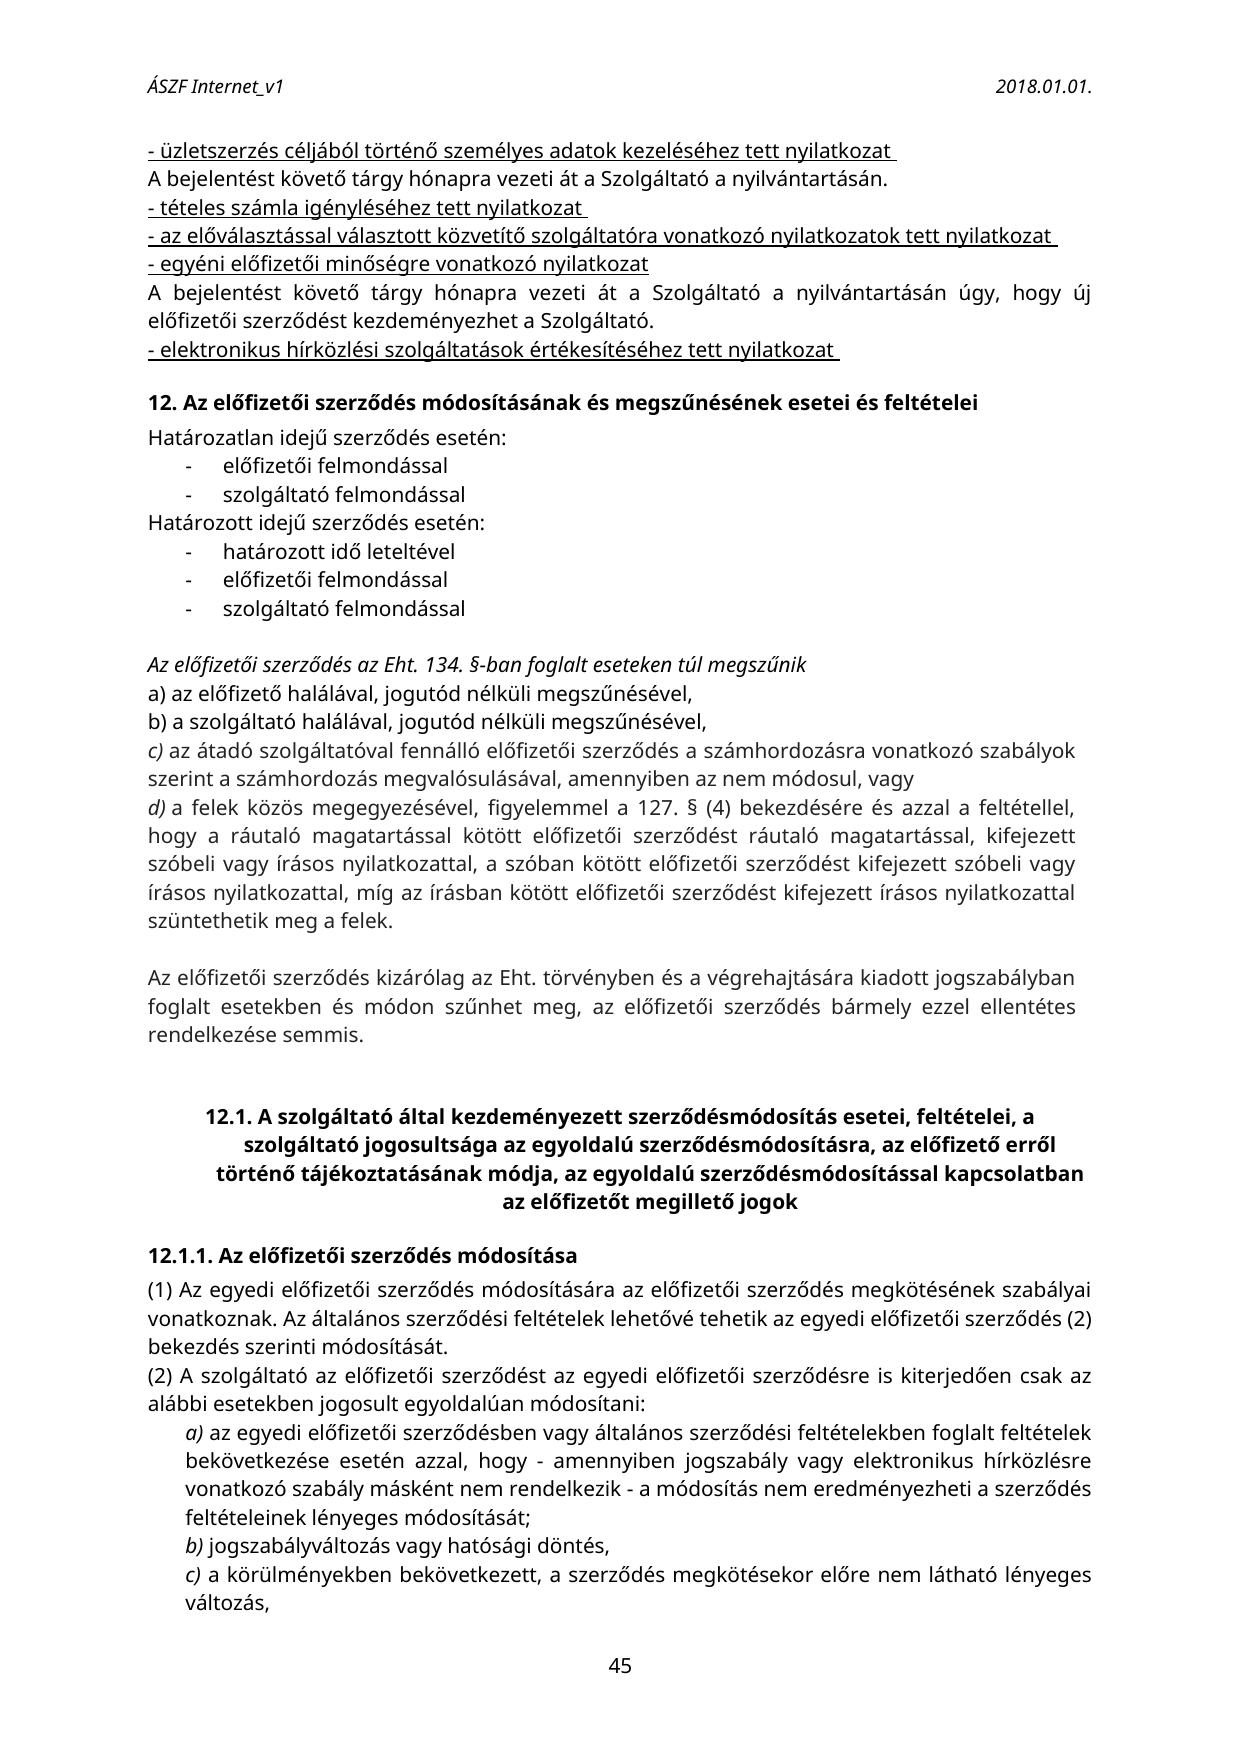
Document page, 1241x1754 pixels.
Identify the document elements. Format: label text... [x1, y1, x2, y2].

subtitle 12. Az előfizetői szerződés módosításának és megszűnésének esetei és feltételei [148, 388, 1092, 417]
text c) az átadó szolgáltatóval fennálló előfizetői szerződés a számhordozásra vonatkozó szabályok szerint a számhordozás megvalósulásával, amennyiben az nem módosul, vagy [148, 736, 1077, 793]
text a) az egyedi előfizetői szerződésben vagy általános szerződési feltételekben foglalt feltételek bekövetkezése esetén azzal, hogy - amennyiben jogszabály vagy elektronikus hírközlésre vonatkozó szabály másként nem rendelkezik - a módosítás nem eredményezheti a szerződés feltételeinek lényeges módosítását; [185, 1418, 1092, 1531]
list szolgáltató felmondással [185, 480, 1092, 508]
text (1) Az egyedi előfizetői szerződés módosítására az előfizetői szerződés megkötésének szabályai vonatkoznak. Az általános szerződési feltételek lehetővé tehetik az egyedi előfizetői szerződés (2) bekezdés szerinti módosítását. [148, 1276, 1092, 1361]
text b) jogszabályváltozás vagy hatósági döntés, [185, 1531, 1092, 1560]
text Az előfizetői szerződés kizárólag az Eht. törvényben és a végrehajtására kiadott jogszabályban foglalt esetekben és módon szűnhet meg, az előfizetői szerződés bármely ezzel ellentétes rendelkezése semmis. [148, 963, 1077, 1049]
text - tételes számla igényléséhez tett nyilatkozat [148, 193, 1092, 221]
text A bejelentést követő tárgy hónapra vezeti át a Szolgáltató a nyilvántartásán úgy, hogy új előfizetői szerződést kezdeményezhet a Szolgáltató. [148, 278, 1092, 335]
text - egyéni előfizetői minőségre vonatkozó nyilatkozat [148, 249, 1092, 278]
list előfizetői felmondással [185, 451, 1092, 480]
list szolgáltató felmondással [185, 594, 1092, 622]
text Határozott idejű szerződés esetén: [148, 508, 1092, 537]
text - az előválasztással választott közvetítő szolgáltatóra vonatkozó nyilatkozatok tett nyilatkozat [148, 221, 1092, 249]
text Határozatlan idejű szerződés esetén: [148, 423, 1092, 451]
text d) a felek közös megegyezésével, figyelemmel a 127. § (4) bekezdésére és azzal a feltétellel, hogy a ráutaló magatartással kötött előfizetői szerződést ráutaló magatartással, kifejezett szóbeli vagy írásos nyilatkozattal, a szóban kötött előfizetői szerződést kifejezett szóbeli vagy írásos nyilatkozattal, míg az írásban kötött előfizetői szerződést kifejezett írásos nyilatkozattal szüntethetik meg a felek. [148, 793, 1077, 935]
text A bejelentést követő tárgy hónapra vezeti át a Szolgáltató a nyilvántartásán. [148, 164, 1092, 193]
text (2) A szolgáltató az előfizetői szerződést az egyedi előfizetői szerződésre is kiterjedően csak az alábbi esetekben jogosult egyoldalúan módosítani: [148, 1361, 1092, 1418]
subtitle 12.1. A szolgáltató által kezdeményezett szerződésmódosítás esetei, feltételei, a szolgáltató jogosultsága az egyoldalú szerződésmódosításra, az előfizető erről történő tájékoztatásának módja, az egyoldalú szerződésmódosítással kapcsolatban az előfizetőt megillető jogok [148, 1102, 1092, 1216]
text b) a szolgáltató halálával, jogutód nélküli megszűnésével, [148, 707, 1092, 736]
list előfizetői felmondással [185, 565, 1092, 594]
text Az előfizetői szerződés az Eht. 134. §-ban foglalt eseteken túl megszűnik [148, 651, 1092, 679]
text c) a körülményekben bekövetkezett, a szerződés megkötésekor előre nem látható lényeges változás, [185, 1560, 1092, 1617]
list határozott idő leteltével [185, 537, 1092, 565]
text - üzletszerzés céljából történő személyes adatok kezeléséhez tett nyilatkozat [148, 136, 1092, 164]
text a) az előfizető halálával, jogutód nélküli megszűnésével, [148, 679, 1092, 707]
text - elektronikus hírközlési szolgáltatások értékesítéséhez tett nyilatkozat [148, 335, 1092, 363]
subtitle 12.1.1. Az előfizetői szerződés módosítása [148, 1241, 1092, 1269]
